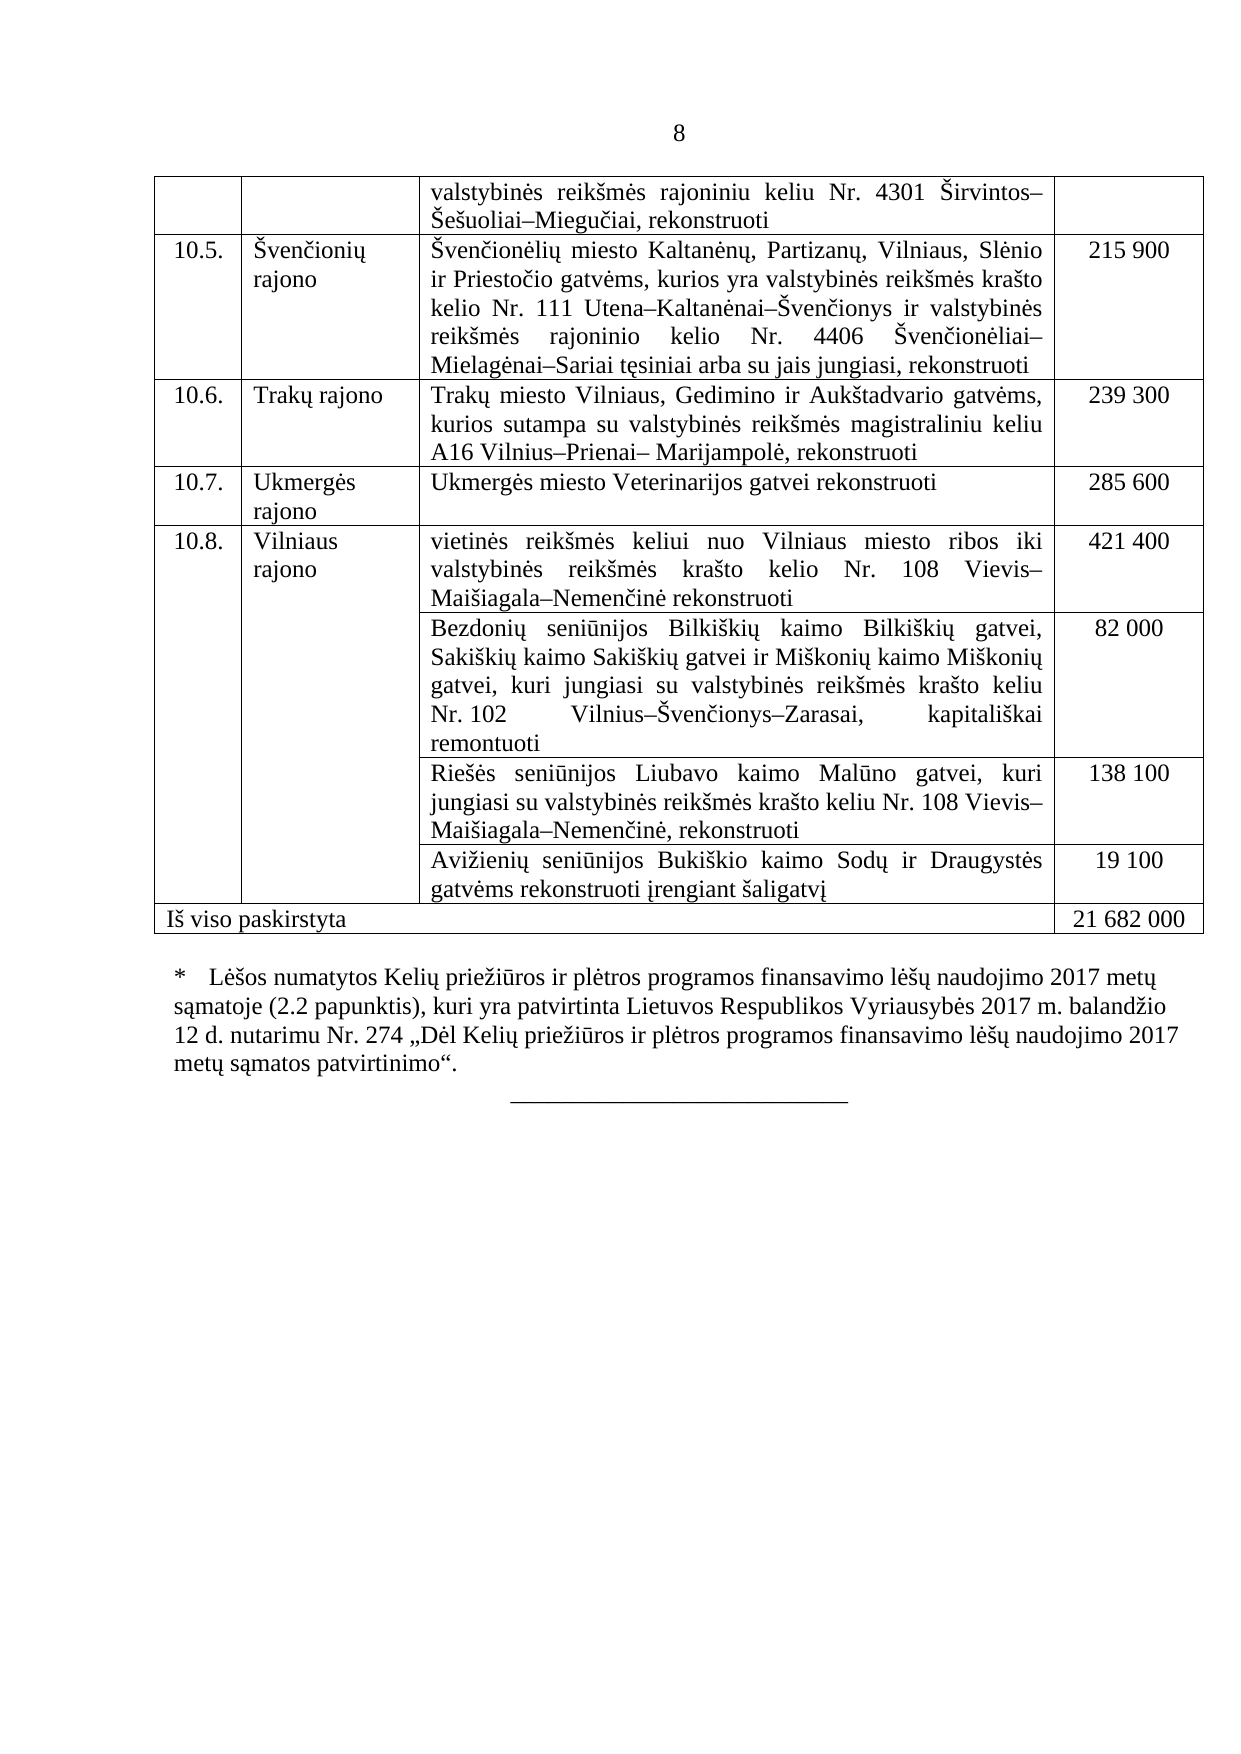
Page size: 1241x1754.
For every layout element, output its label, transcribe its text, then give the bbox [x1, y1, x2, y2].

table_cell Ukmergės miesto Veterinarijos gatvei rekonstruoti [420, 467, 1054, 525]
table_cell 239 300 [1055, 380, 1203, 466]
table_cell 21 682 000 [1055, 904, 1203, 932]
table_cell 215 900 [1055, 235, 1203, 379]
table_cell Trakų miesto Vilniaus, Gedimino ir Aukštadvario gatvėms, kurios sutampa su valstybinės reikšmės magistraliniu keliu A16 Vilnius–Prienai– Marijampolė, rekonstruoti [420, 380, 1054, 466]
table_cell Švenčionių rajono [242, 235, 419, 379]
table_cell [155, 177, 241, 234]
table_cell 10.6. [155, 380, 241, 466]
table_cell valstybinės reikšmės rajoniniu keliu Nr. 4301 Širvintos–Šešuoliai–Miegučiai, rekonstruoti [420, 177, 1054, 234]
table_cell Trakų rajono [242, 380, 419, 466]
table_cell [1055, 177, 1203, 234]
text * Lėšos numatytos Kelių priežiūros ir plėtros programos finansavimo lėšų naudojimo 2017 metų sąmatoje (2.2 papunktis), kuri yra patvirtinta Lietuvos Respublikos Vyriausybės 2017 m. balandžio 12 d. nutarimu Nr. 274 „Dėl Kelių priežiūros ir plėtros programos finansavimo lėšų naudojimo 2017 metų sąmatos patvirtinimo“. [174, 962, 1181, 1077]
text ___________________________ [177, 1077, 1181, 1106]
table_cell 10.5. [155, 235, 241, 379]
table_cell [242, 177, 419, 234]
table_cell 138 100 [1055, 758, 1203, 844]
table_cell 82 000 [1055, 613, 1203, 757]
table_cell vietinės reikšmės keliui nuo Vilniaus miesto ribos iki valstybinės reikšmės krašto kelio Nr. 108 Vievis–Maišiagala–Nemenčinė rekonstruoti [420, 526, 1054, 612]
table_cell 285 600 [1055, 467, 1203, 525]
table_cell 10.8. [155, 526, 241, 903]
table_cell Riešės seniūnijos Liubavo kaimo Malūno gatvei, kuri jungiasi su valstybinės reikšmės krašto keliu Nr. 108 Vievis–Maišiagala–Nemenčinė, rekonstruoti [420, 758, 1054, 844]
table_cell Avižienių seniūnijos Bukiškio kaimo Sodų ir Draugystės gatvėms rekonstruoti įrengiant šaligatvį [420, 845, 1054, 903]
table_cell 421 400 [1055, 526, 1203, 612]
table_cell 10.7. [155, 467, 241, 525]
table_cell Bezdonių seniūnijos Bilkiškių kaimo Bilkiškių gatvei, Sakiškių kaimo Sakiškių gatvei ir Miškonių kaimo Miškonių gatvei, kuri jungiasi su valstybinės reikšmės krašto keliu Nr. 102 Vilnius–Švenčionys–Zarasai, kapitališkai remontuoti [420, 613, 1054, 757]
table_cell Ukmergės rajono [242, 467, 419, 525]
table_cell Iš viso paskirstyta [155, 904, 1054, 932]
table_cell 19 100 [1055, 845, 1203, 903]
table_cell Vilniaus rajono [242, 526, 419, 903]
table_cell Švenčionėlių miesto Kaltanėnų, Partizanų, Vilniaus, Slėnio ir Priestočio gatvėms, kurios yra valstybinės reikšmės krašto kelio Nr. 111 Utena–Kaltanėnai–Švenčionys ir valstybinės reikšmės rajoninio kelio Nr. 4406 Švenčionėliai–Mielagėnai–Sariai tęsiniai arba su jais jungiasi, rekonstruoti [420, 235, 1054, 379]
